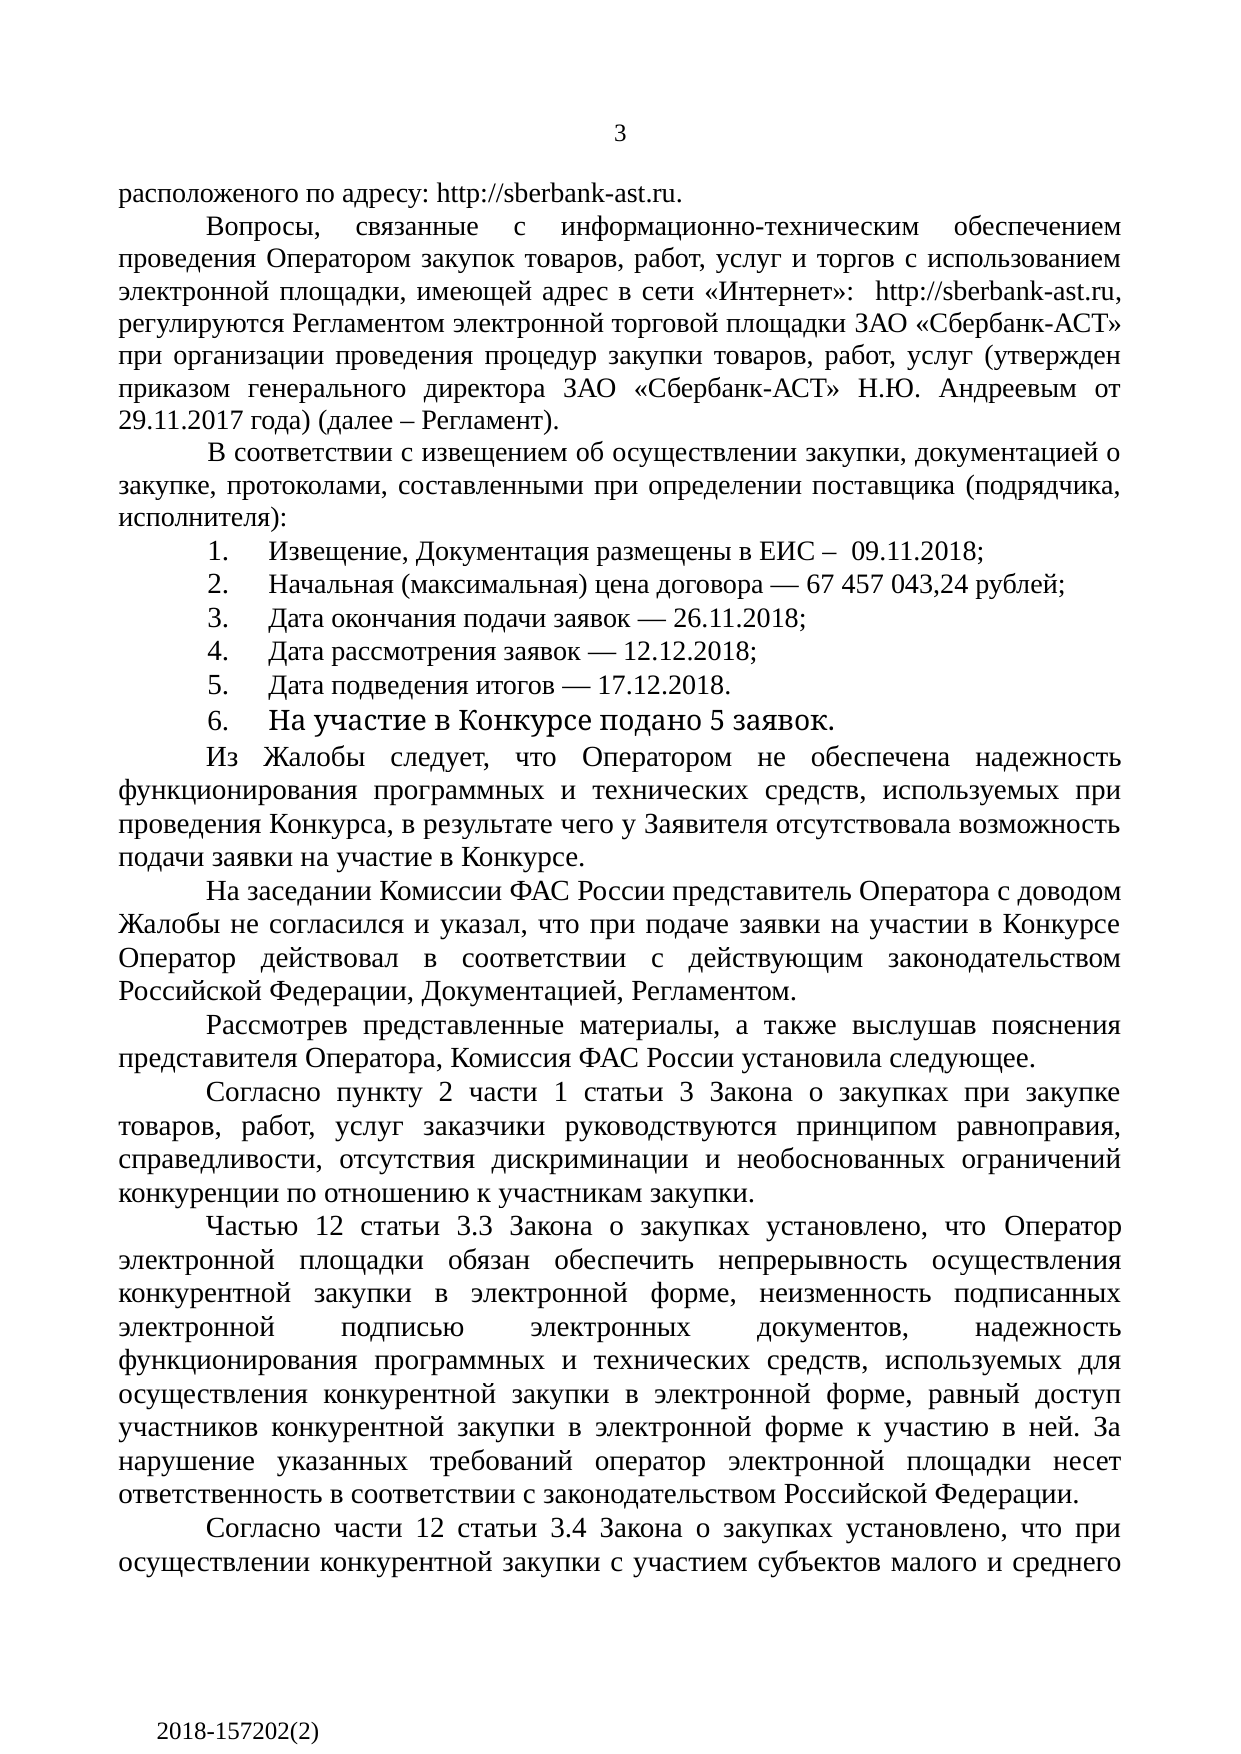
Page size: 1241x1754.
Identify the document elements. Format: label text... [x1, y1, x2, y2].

text Вопросы, связанные с информационно-техническим обеспечением проведения Оператором закупок товаров, работ, услуг и торгов с использованием электронной площадки, имеющей адрес в сети «Интернет»: http://sberbank-ast.ru, регулируются Регламентом электронной торговой площадки ЗАО «Сбербанк-АСТ» при организации проведения процедур закупки товаров, работ, услуг (утвержден приказом генерального директора ЗАО «Сбербанк-АСТ» Н.Ю. Андреевым от 29.11.2017 года) (далее – Регламент). [118, 209, 1122, 436]
text Согласно части 12 статьи 3.4 Закона о закупках установлено, что при осуществлении конкурентной закупки с участием субъектов малого и среднего [118, 1510, 1122, 1577]
text Рассмотрев представленные материалы, а также выслушав пояснения представителя Оператора, Комиссия ФАС России установила следующее. [118, 1007, 1122, 1074]
text Согласно пункту 2 части 1 статьи 3 Закона о закупках при закупке товаров, работ, услуг заказчики руководствуются принципом равноправия, справедливости, отсутствия дискриминации и необоснованных ограничений конкуренции по отношению к участникам закупки. [118, 1074, 1122, 1208]
text Частью 12 статьи 3.3 Закона о закупках установлено, что Оператор электронной площадки обязан обеспечить непрерывность осуществления конкурентной закупки в электронной форме, неизменность подписанных электронной подписью электронных документов, надежность функционирования программных и технических средств, используемых для осуществления конкурентной закупки в электронной форме, равный доступ участников конкурентной закупки в электронной форме к участию в ней. За нарушение указанных требований оператор электронной площадки несет ответственность в соответствии с законодательством Российской Федерации. [118, 1208, 1122, 1510]
text В соответствии с извещением об осуществлении закупки, документацией о закупке, протоколами, составленными при определении поставщика (подрядчика, исполнителя): [118, 436, 1122, 533]
list Начальная (максимальная) цена договора — 67 457 043,24 рублей; [118, 566, 1122, 600]
text На заседании Комиссии ФАС России представитель Оператора с доводом Жалобы не согласился и указал, что при подаче заявки на участии в Конкурсе Оператор действовал в соответствии с действующим законодательством Российской Федерации, Документацией, Регламентом. [118, 873, 1122, 1007]
list Дата окончания подачи заявок — 26.11.2018; [118, 600, 1122, 633]
list Извещение, Документация размещены в ЕИС – 09.11.2018; [118, 533, 1122, 566]
text расположеного по адресу: http://sberbank-ast.ru. [118, 176, 1122, 209]
text Из Жалобы следует, что Оператором не обеспечена надежность функционирования программных и технических средств, используемых при проведения Конкурса, в результате чего у Заявителя отсутствовала возможность подачи заявки на участие в Конкурсе. [118, 739, 1122, 873]
list Дата рассмотрения заявок — 12.12.2018; [118, 633, 1122, 667]
list На участие в Конкурсе подано 5 заявок. [118, 700, 1122, 739]
list Дата подведения итогов — 17.12.2018. [118, 667, 1122, 700]
